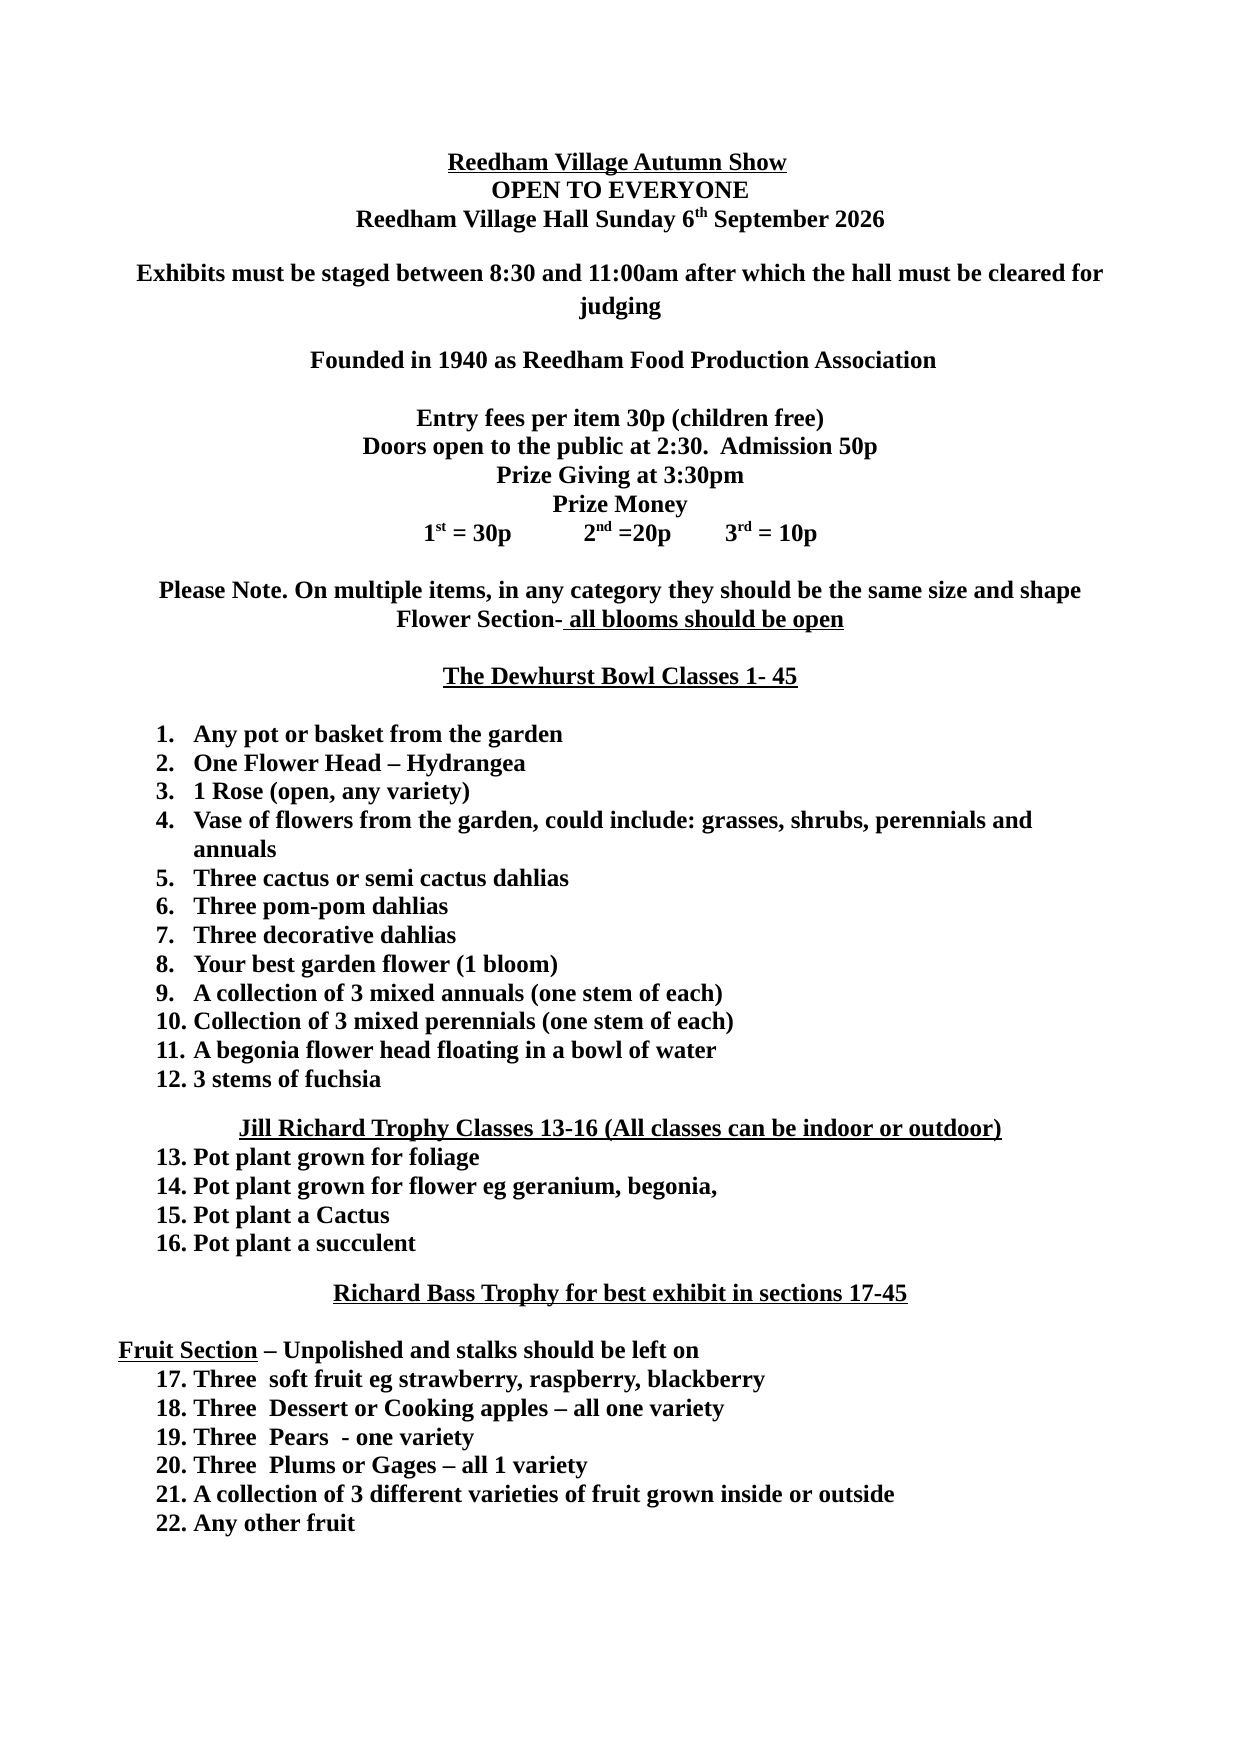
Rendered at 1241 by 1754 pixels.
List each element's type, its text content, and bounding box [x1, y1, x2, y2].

list Three Plums or Gages – all 1 variety [156, 1451, 1122, 1479]
list Three Pears - one variety [156, 1422, 1122, 1451]
list Collection of 3 mixed perennials (one stem of each) [156, 1006, 1122, 1035]
list Your best garden flower (1 bloom) [156, 949, 1122, 978]
list Three Dessert or Cooking apples – all one variety [156, 1393, 1122, 1422]
list Pot plant a Cactus [156, 1200, 1122, 1228]
list Any other fruit [156, 1508, 1122, 1537]
text Flower Section- all blooms should be open [118, 604, 1122, 633]
text Reedham Village Hall Sunday 6th September 2026 [118, 204, 1122, 233]
text Prize Giving at 3:30pm [118, 460, 1122, 489]
list Three decorative dahlias [156, 920, 1122, 949]
list A collection of 3 mixed annuals (one stem of each) [156, 978, 1122, 1006]
text Richard Bass Trophy for best exhibit in sections 17-45 [118, 1278, 1122, 1307]
list Pot plant grown for foliage [156, 1142, 1122, 1171]
list 1 Rose (open, any variety) [156, 776, 1122, 805]
list Vase of flowers from the garden, could include: grasses, shrubs, perennials and annuals [156, 805, 1122, 863]
list Pot plant a succulent [156, 1228, 1122, 1257]
list Three pom-pom dahlias [156, 891, 1122, 920]
text Entry fees per item 30p (children free) [118, 403, 1122, 431]
list A collection of 3 different varieties of fruit grown inside or outside [156, 1479, 1122, 1508]
list 3 stems of fuchsia [156, 1064, 1122, 1093]
text Jill Richard Trophy Classes 13-16 (All classes can be indoor or outdoor) [118, 1113, 1122, 1142]
text Please Note. On multiple items, in any category they should be the same size and shape [118, 575, 1122, 604]
list A begonia flower head floating in a bowl of water [156, 1035, 1122, 1064]
text Fruit Section – Unpolished and stalks should be left on [118, 1336, 1122, 1364]
text The Dewhurst Bowl Classes 1- 45 [118, 661, 1122, 690]
list Pot plant grown for flower eg geranium, begonia, [156, 1171, 1122, 1200]
text OPEN TO EVERYONE [118, 176, 1122, 204]
text Prize Money [118, 489, 1122, 518]
text Exhibits must be staged between 8:30 and 11:00am after which the hall must be cleared for judging [118, 258, 1122, 320]
text 1st = 30p 2nd =20p 3rd = 10p [118, 518, 1122, 546]
list One Flower Head – Hydrangea [156, 748, 1122, 776]
text Doors open to the public at 2:30. Admission 50p [118, 431, 1122, 460]
list Three soft fruit eg strawberry, raspberry, blackberry [156, 1364, 1122, 1393]
text Reedham Village Autumn Show [118, 147, 1122, 176]
list Any pot or basket from the garden [156, 719, 1122, 748]
text Founded in 1940 as Reedham Food Production Association [118, 345, 1122, 374]
list Three cactus or semi cactus dahlias [156, 863, 1122, 891]
